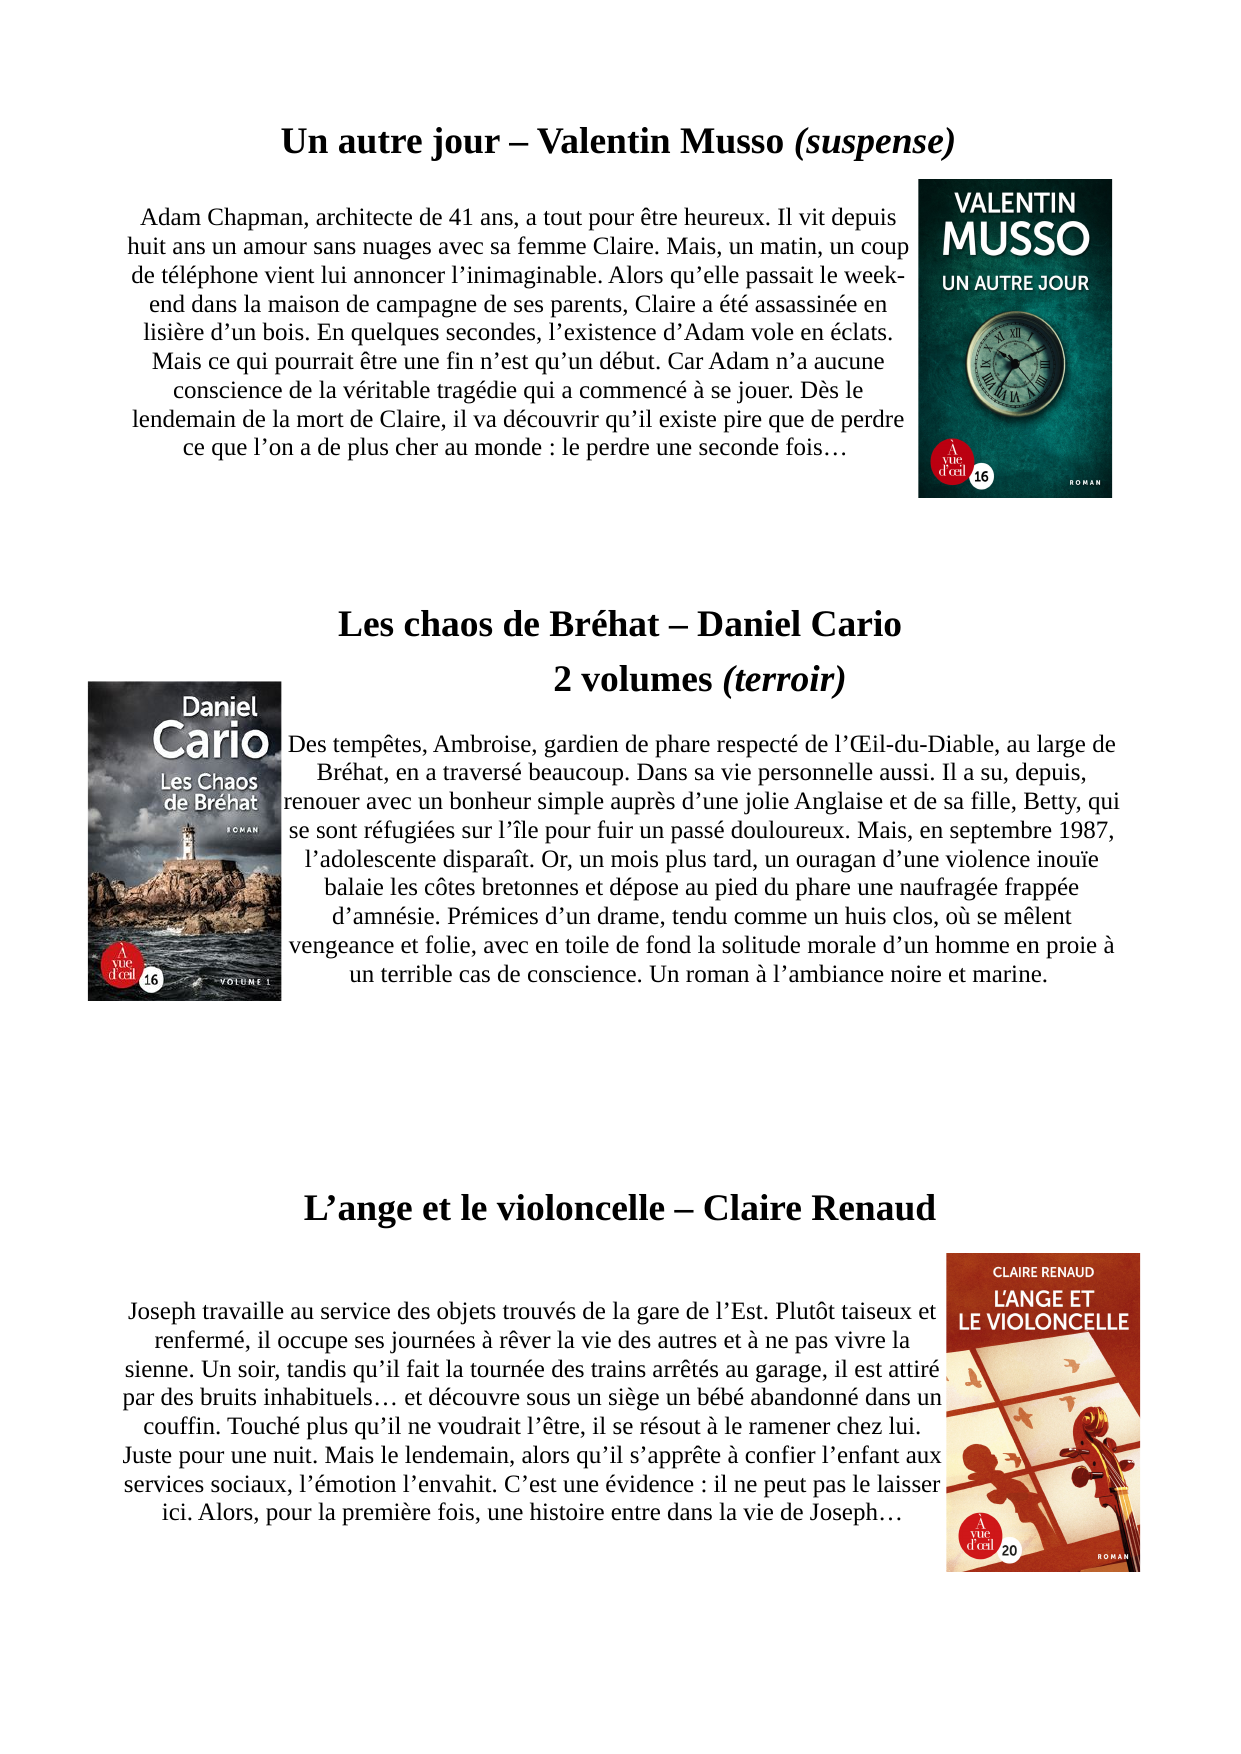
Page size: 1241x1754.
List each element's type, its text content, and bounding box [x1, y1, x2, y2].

text 2 volumes (terroir) [118, 657, 1122, 700]
text Des tempêtes, Ambroise, gardien de phare respecté de l’Œil-du-Diable, au large de Bréhat, en a traversé beaucoup. Dans sa vie personnelle aussi. Il a su, depuis, renouer avec un bonheur simple auprès d’une jolie Anglaise et de sa fille, Betty, qui se sont réfugiées sur l’île pour fuir un passé douloureux. Mais, en septembre 1987, l’adolescente disparaît. Or, un mois plus tard, un ouragan d’une violence inouïe balaie les côtes bretonnes et dépose au pied du phare une naufragée frappée d’amnésie. Prémices d’un drame, tendu comme un huis clos, où se mêlent vengeance et folie, avec en toile de fond la solitude morale d’un homme en proie à un terrible cas de conscience. Un roman à l’ambiance noire et marine. [282, 729, 1122, 987]
picture [87, 681, 282, 1001]
picture [918, 179, 1113, 498]
subtitle L’ange et le violoncelle – Claire Renaud [118, 1185, 1122, 1228]
subtitle Les chaos de Bréhat – Daniel Cario [118, 601, 1122, 644]
subtitle Un autre jour – Valentin Musso (suspense) [118, 118, 1122, 161]
text Adam Chapman, architecte de 41 ans, a tout pour être heureux. Il vit depuis huit ans un amour sans nuages avec sa femme Claire. Mais, un matin, un coup de téléphone vient lui annoncer l’inimaginable. Alors qu’elle passait le week-end dans la maison de campagne de ses parents, Claire a été assassinée en lisière d’un bois. En quelques secondes, l’existence d’Adam vole en éclats. Mais ce qui pourrait être une fin n’est qu’un début. Car Adam n’a aucune conscience de la véritable tragédie qui a commencé à se jouer. Dès le lendemain de la mort de Claire, il va découvrir qu’il existe pire que de perdre ce que l’on a de plus cher au monde : le perdre une seconde fois… [118, 202, 918, 461]
picture [946, 1253, 1141, 1572]
text Joseph travaille au service des objets trouvés de la gare de l’Est. Plutôt taiseux et renfermé, il occupe ses journées à rêver la vie des autres et à ne pas vivre la sienne. Un soir, tandis qu’il fait la tournée des trains arrêtés au garage, il est attiré par des bruits inhabituels… et découvre sous un siège un bébé abandonné dans un couffin. Touché plus qu’il ne voudrait l’être, il se résout à le ramener chez lui. Juste pour une nuit. Mais le lendemain, alors qu’il s’apprête à confier l’enfant aux services sociaux, l’émotion l’envahit. C’est une évidence : il ne peut pas le laisser ici. Alors, pour la première fois, une histoire entre dans la vie de Joseph… [118, 1296, 946, 1526]
